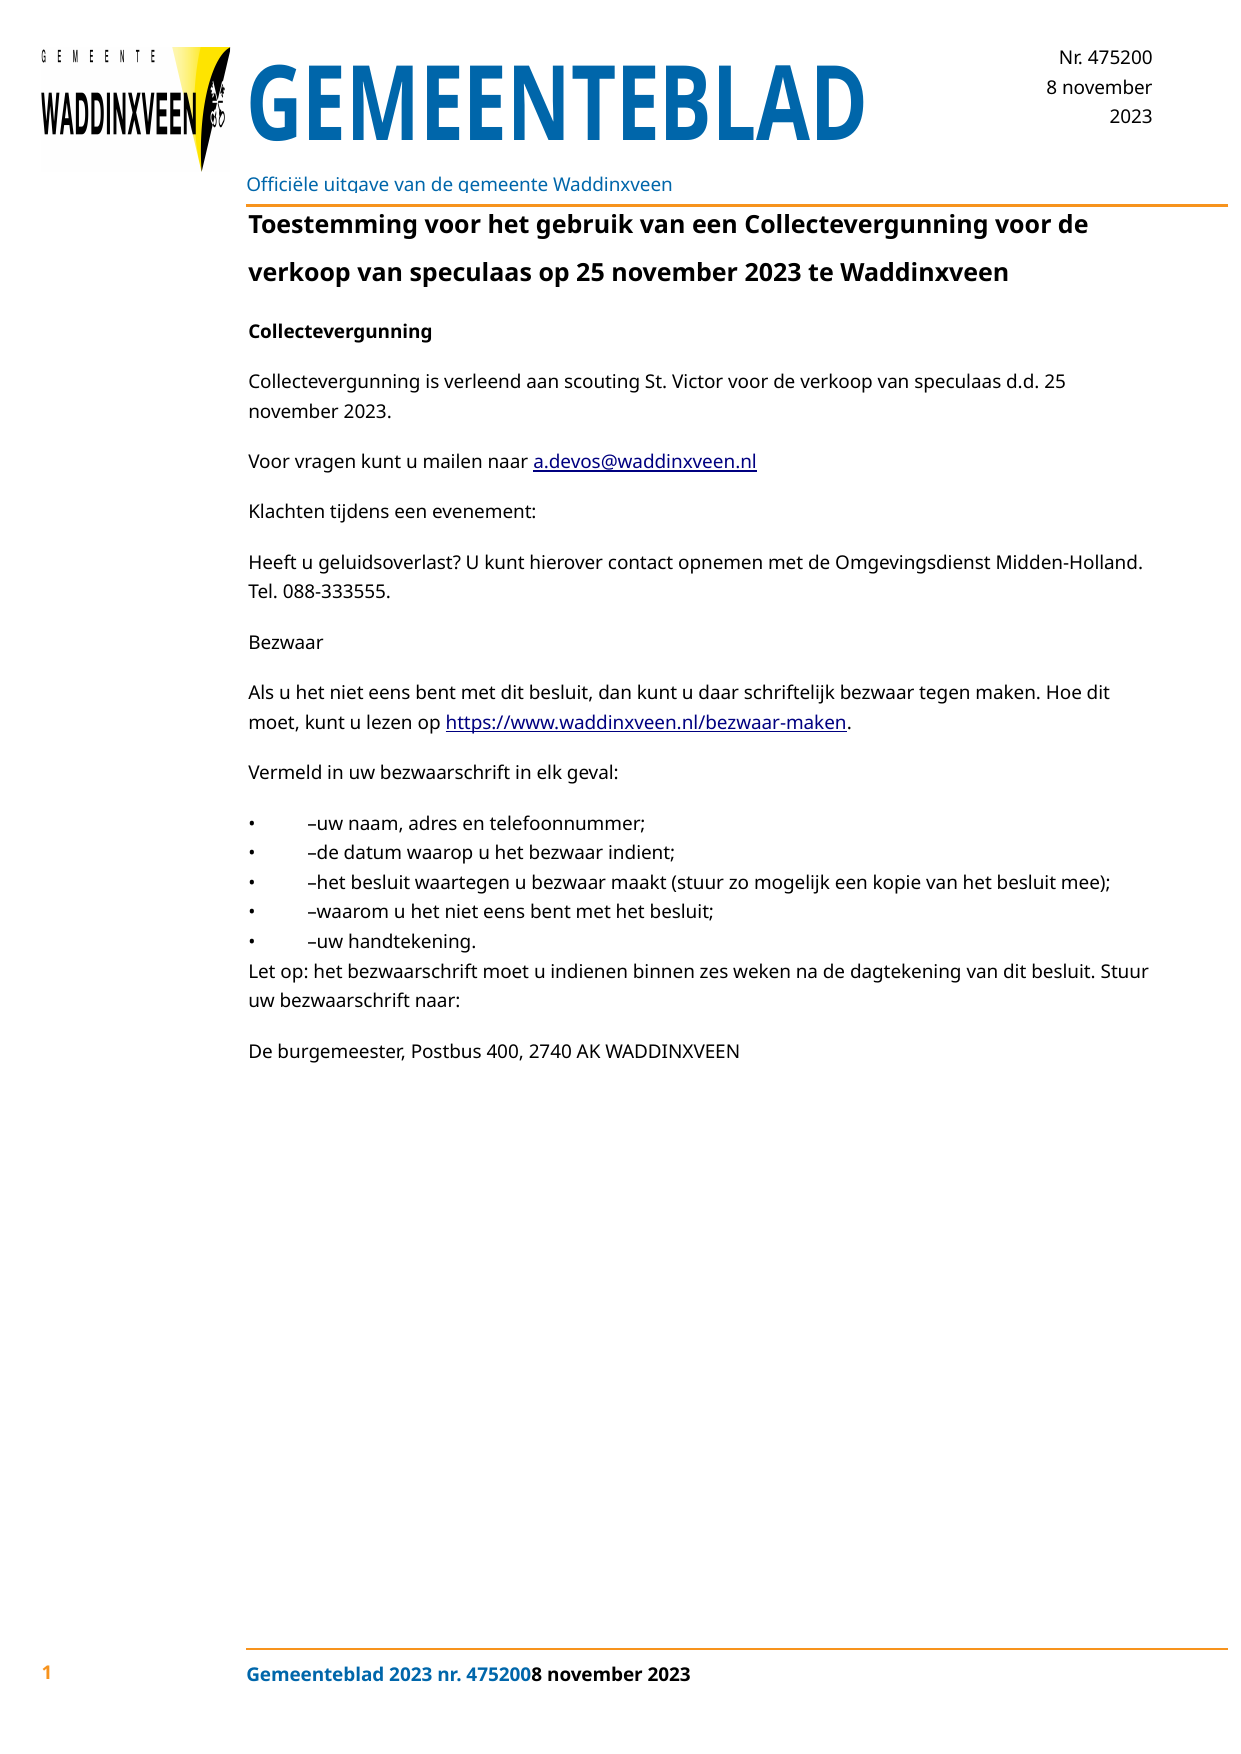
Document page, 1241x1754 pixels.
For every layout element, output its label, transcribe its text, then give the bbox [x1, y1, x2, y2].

text Bezwaar [248, 629, 1152, 655]
list –uw handtekening. [248, 928, 1152, 954]
list –de datum waarop u het bezwaar indient; [248, 839, 1152, 865]
text Let op: het bezwaarschrift moet u indienen binnen zes weken na de dagtekening van dit besluit. Stuur uw bezwaarschrift naar: [248, 958, 1152, 1013]
text De burgemeester, Postbus 400, 2740 AK WADDINXVEEN [248, 1038, 1152, 1064]
text Heeft u geluidsoverlast? U kunt hierover contact opnemen met de Omgevingsdienst Midden-Holland. Tel. 088-333555. [248, 549, 1152, 604]
text Klachten tijdens een evenement: [248, 499, 1152, 524]
text Vermeld in uw bezwaarschrift in elk geval: [248, 759, 1152, 785]
list –waarom u het niet eens bent met het besluit; [248, 899, 1152, 924]
text Collectevergunning is verleend aan scouting St. Victor voor de verkoop van speculaas d.d. 25 november 2023. [248, 368, 1152, 424]
picture [41, 47, 231, 172]
list –uw naam, adres en telefoonnummer; [248, 810, 1152, 836]
list –het besluit waartegen u bezwaar maakt (stuur zo mogelijk een kopie van het besluit mee); [248, 869, 1152, 895]
text Toestemming voor het gebruik van een Collectevergunning voor de verkoop van speculaas op 25 november 2023 te Waddinxveen [248, 207, 1152, 288]
text Voor vragen kunt u mailen naar a.devos@waddinxveen.nl [248, 448, 1152, 474]
text Collectevergunning [248, 318, 1152, 344]
text Als u het niet eens bent met dit besluit, dan kunt u daar schriftelijk bezwaar tegen maken. Hoe dit moet, kunt u lezen op https://www.waddinxveen.nl/bezwaar-maken. [248, 679, 1152, 735]
